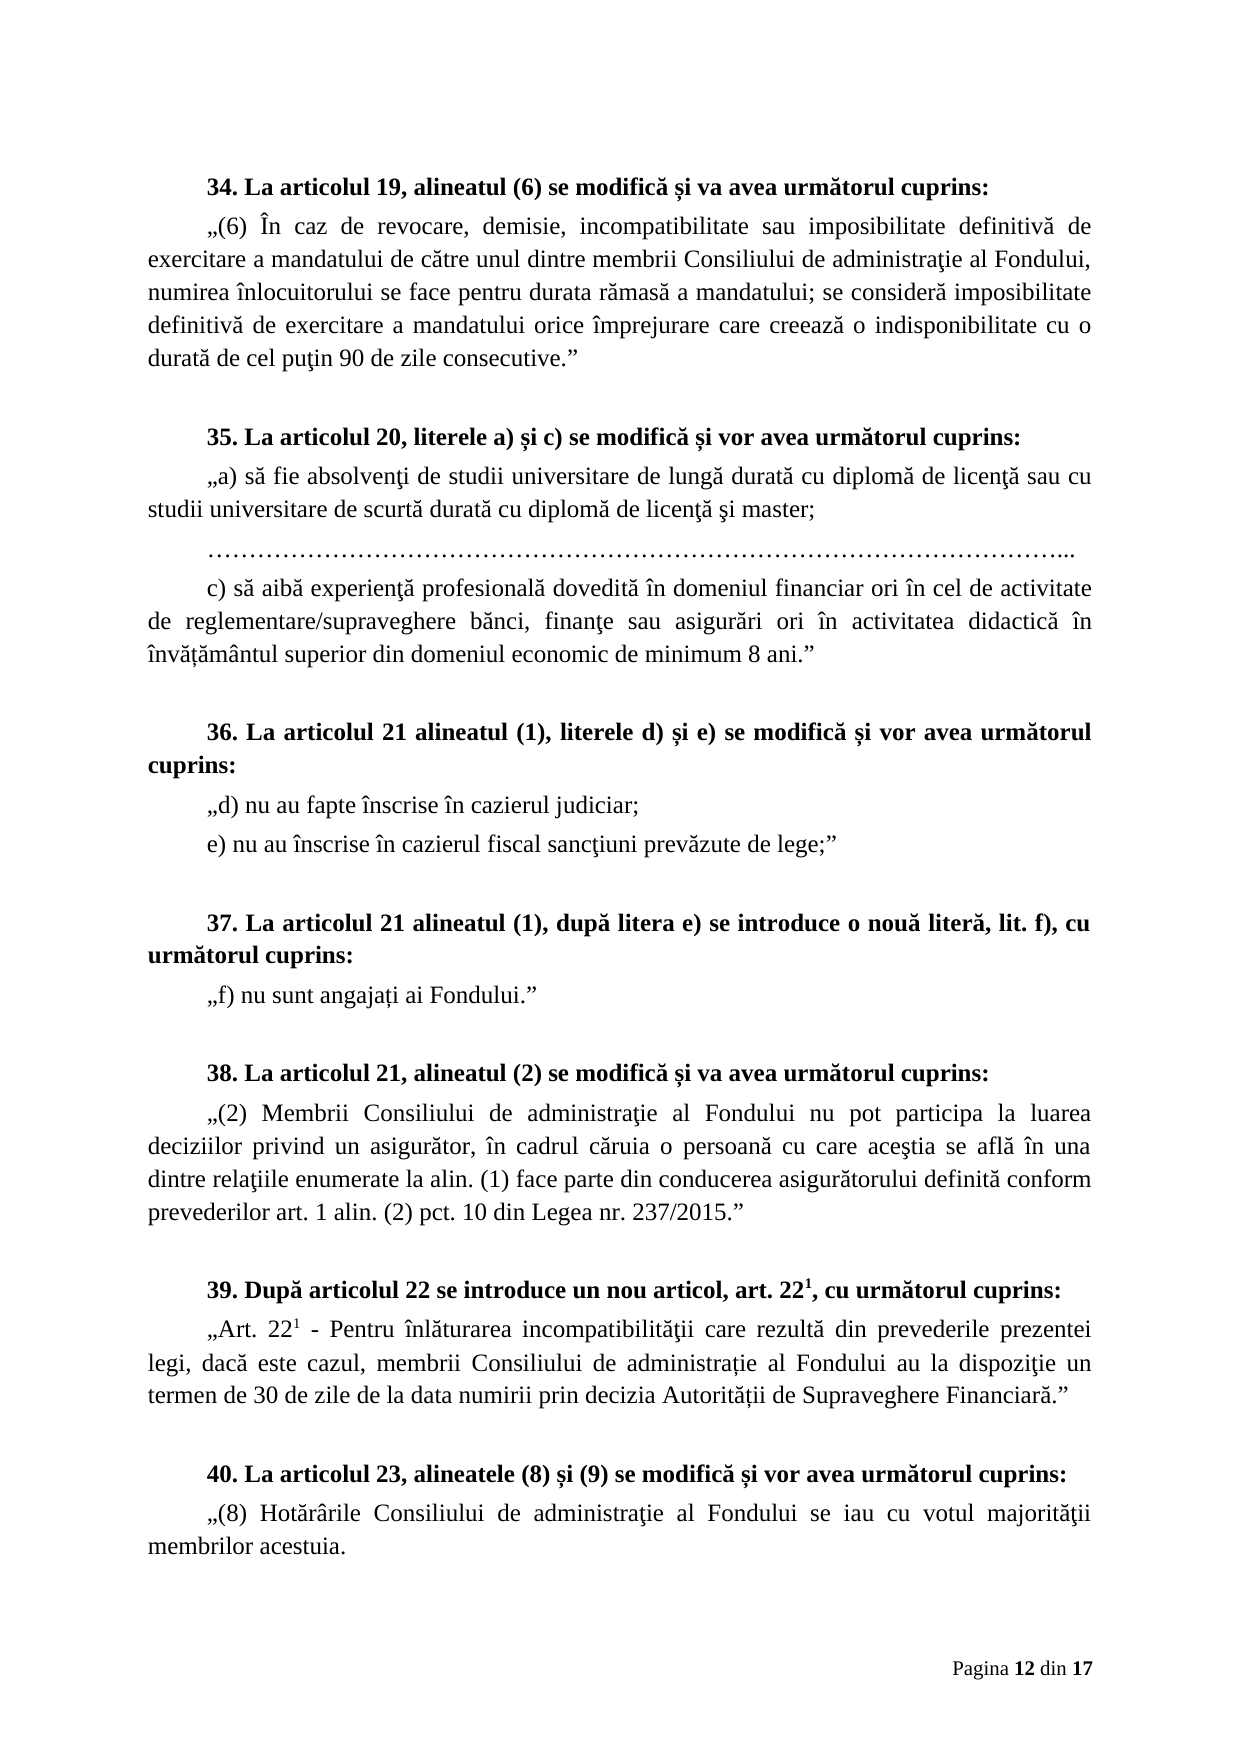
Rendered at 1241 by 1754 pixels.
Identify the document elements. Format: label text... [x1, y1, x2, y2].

text 36. La articolul 21 alineatul (1), literele d) și e) se modifică și vor avea următorul cuprins: [148, 717, 1093, 779]
text …………………………………………………………………………………………... [148, 534, 1093, 562]
text „Art. 221 - Pentru înlăturarea incompatibilităţii care rezultă din prevederile prezentei legi, dacă este cazul, membrii Consiliului de administrație al Fondului au la dispoziţie un termen de 30 de zile de la data numirii prin decizia Autorității de Supraveghere Financiară.” [148, 1314, 1093, 1409]
text „a) să fie absolvenţi de studii universitare de lungă durată cu diplomă de licenţă sau cu studii universitare de scurtă durată cu diplomă de licenţă şi master; [148, 461, 1093, 523]
text 34. La articolul 19, alineatul (6) se modifică și va avea următorul cuprins: [148, 172, 1093, 201]
text e) nu au înscrise în cazierul fiscal sancţiuni prevăzute de lege;” [148, 829, 1093, 858]
list „(6) În caz de revocare, demisie, incompatibilitate sau imposibilitate definitivă de exercitare a mandatului de către unul dintre membrii Consiliului de administraţie al Fondului, numirea înlocuitorului se face pentru durata rămasă a mandatului; se consideră imposibilitate definitivă de exercitare a mandatului orice împrejurare care creează o indisponibilitate cu o durată de cel puţin 90 de zile consecutive.” [148, 211, 1093, 372]
text 40. La articolul 23, alineatele (8) și (9) se modifică și vor avea următorul cuprins: [148, 1459, 1093, 1488]
text „d) nu au fapte înscrise în cazierul judiciar; [148, 790, 1093, 818]
text 38. La articolul 21, alineatul (2) se modifică și va avea următorul cuprins: [148, 1058, 1093, 1087]
text 35. La articolul 20, literele a) și c) se modifică și vor avea următorul cuprins: [148, 422, 1093, 451]
text „(2) Membrii Consiliului de administraţie al Fondului nu pot participa la luarea deciziilor privind un asigurător, în cadrul căruia o persoană cu care aceştia se află în una dintre relaţiile enumerate la alin. (1) face parte din conducerea asigurătorului definită conform prevederilor art. 1 alin. (2) pct. 10 din Legea nr. 237/2015.” [148, 1098, 1093, 1226]
text „f) nu sunt angajați ai Fondului.” [148, 980, 1093, 1009]
text c) să aibă experienţă profesională dovedită în domeniul financiar ori în cel de activitate de reglementare/supraveghere bănci, finanţe sau asigurări ori în activitatea didactică în învățământul superior din domeniul economic de minimum 8 ani.” [148, 573, 1093, 668]
text 37. La articolul 21 alineatul (1), după litera e) se introduce o nouă literă, lit. f), cu următorul cuprins: [148, 908, 1093, 969]
text „(8) Hotărârile Consiliului de administraţie al Fondului se iau cu votul majorităţii membrilor acestuia. [148, 1498, 1093, 1560]
text 39. După articolul 22 se introduce un nou articol, art. 221, cu următorul cuprins: [148, 1275, 1093, 1304]
